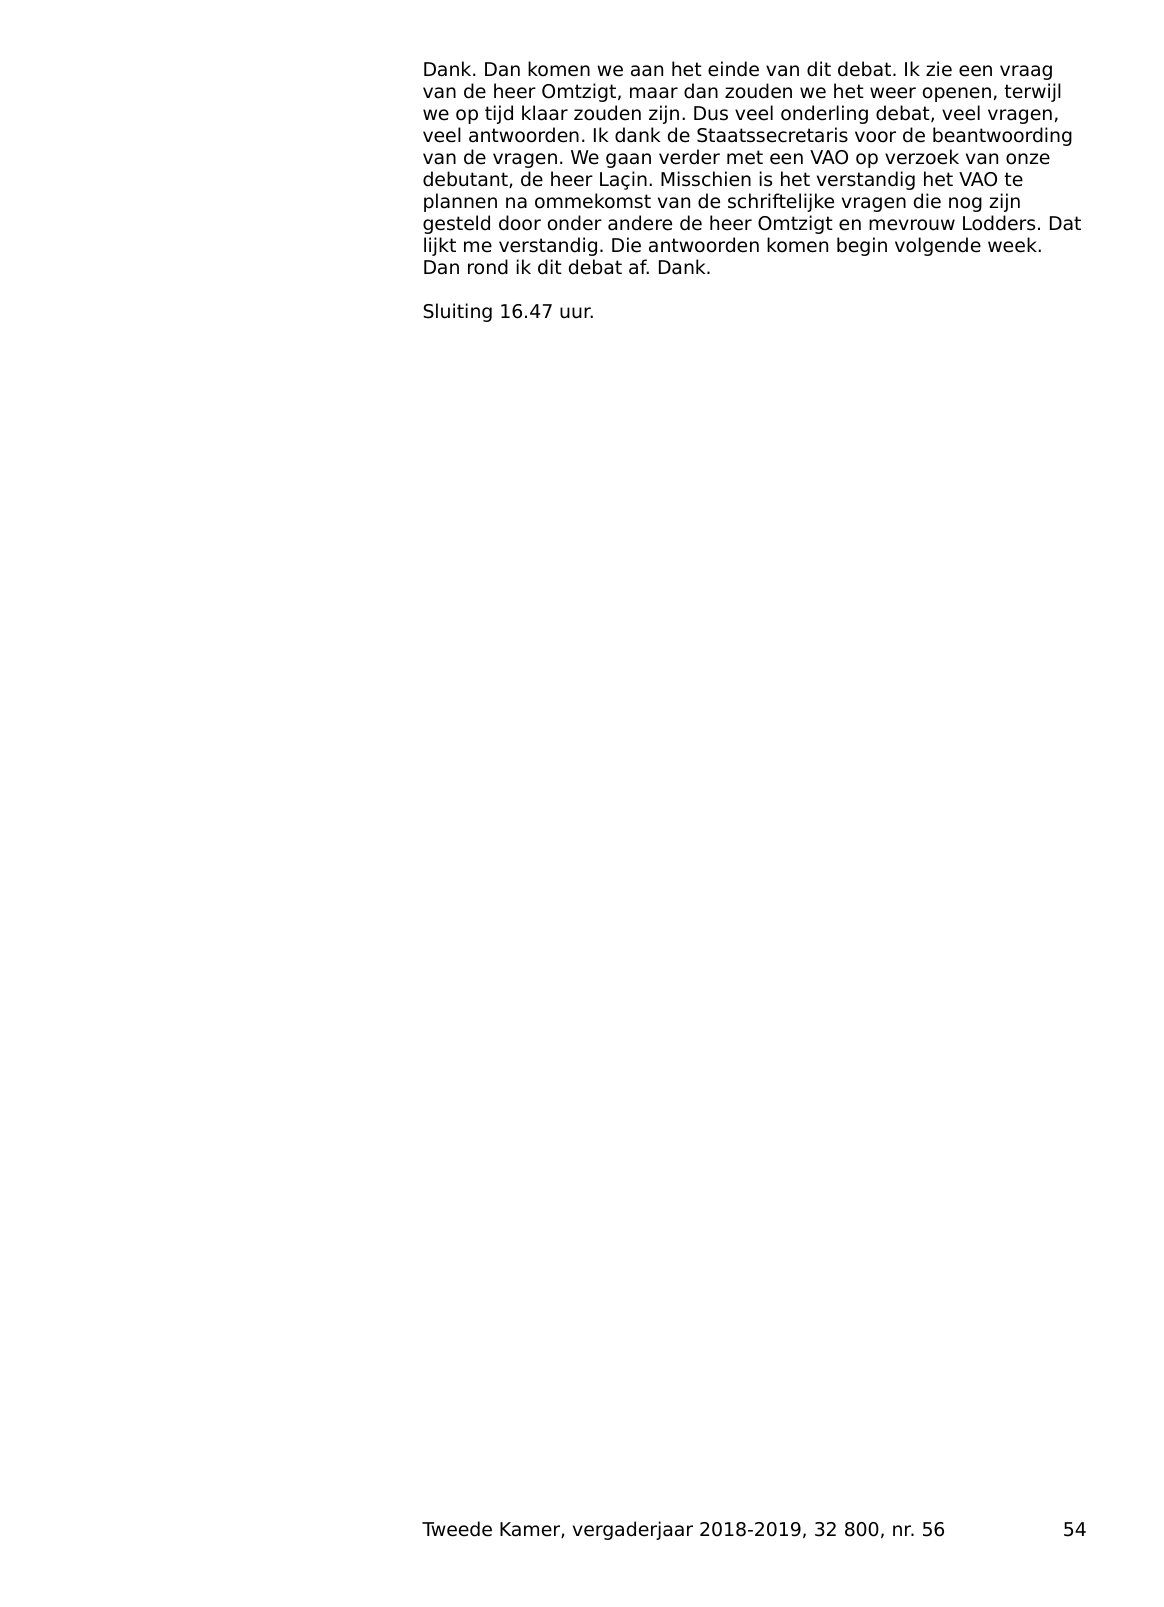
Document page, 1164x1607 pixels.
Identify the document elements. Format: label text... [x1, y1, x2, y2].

text Dank. Dan komen we aan het einde van dit debat. Ik zie een vraag van de heer Omtzigt, maar dan zouden we het weer openen, terwijl we op tijd klaar zouden zijn. Dus veel onderling debat, veel vragen, veel antwoorden. Ik dank de Staatssecretaris voor de beantwoording van de vragen. We gaan verder met een VAO op verzoek van onze debutant, de heer Laçin. Misschien is het verstandig het VAO te plannen na ommekomst van de schriftelijke vragen die nog zijn gesteld door onder andere de heer Omtzigt en mevrouw Lodders. Dat lijkt me verstandig. Die antwoorden komen begin volgende week. Dan rond ik dit debat af. Dank. [422, 59, 1087, 279]
text Sluiting 16.47 uur. [422, 301, 1087, 323]
